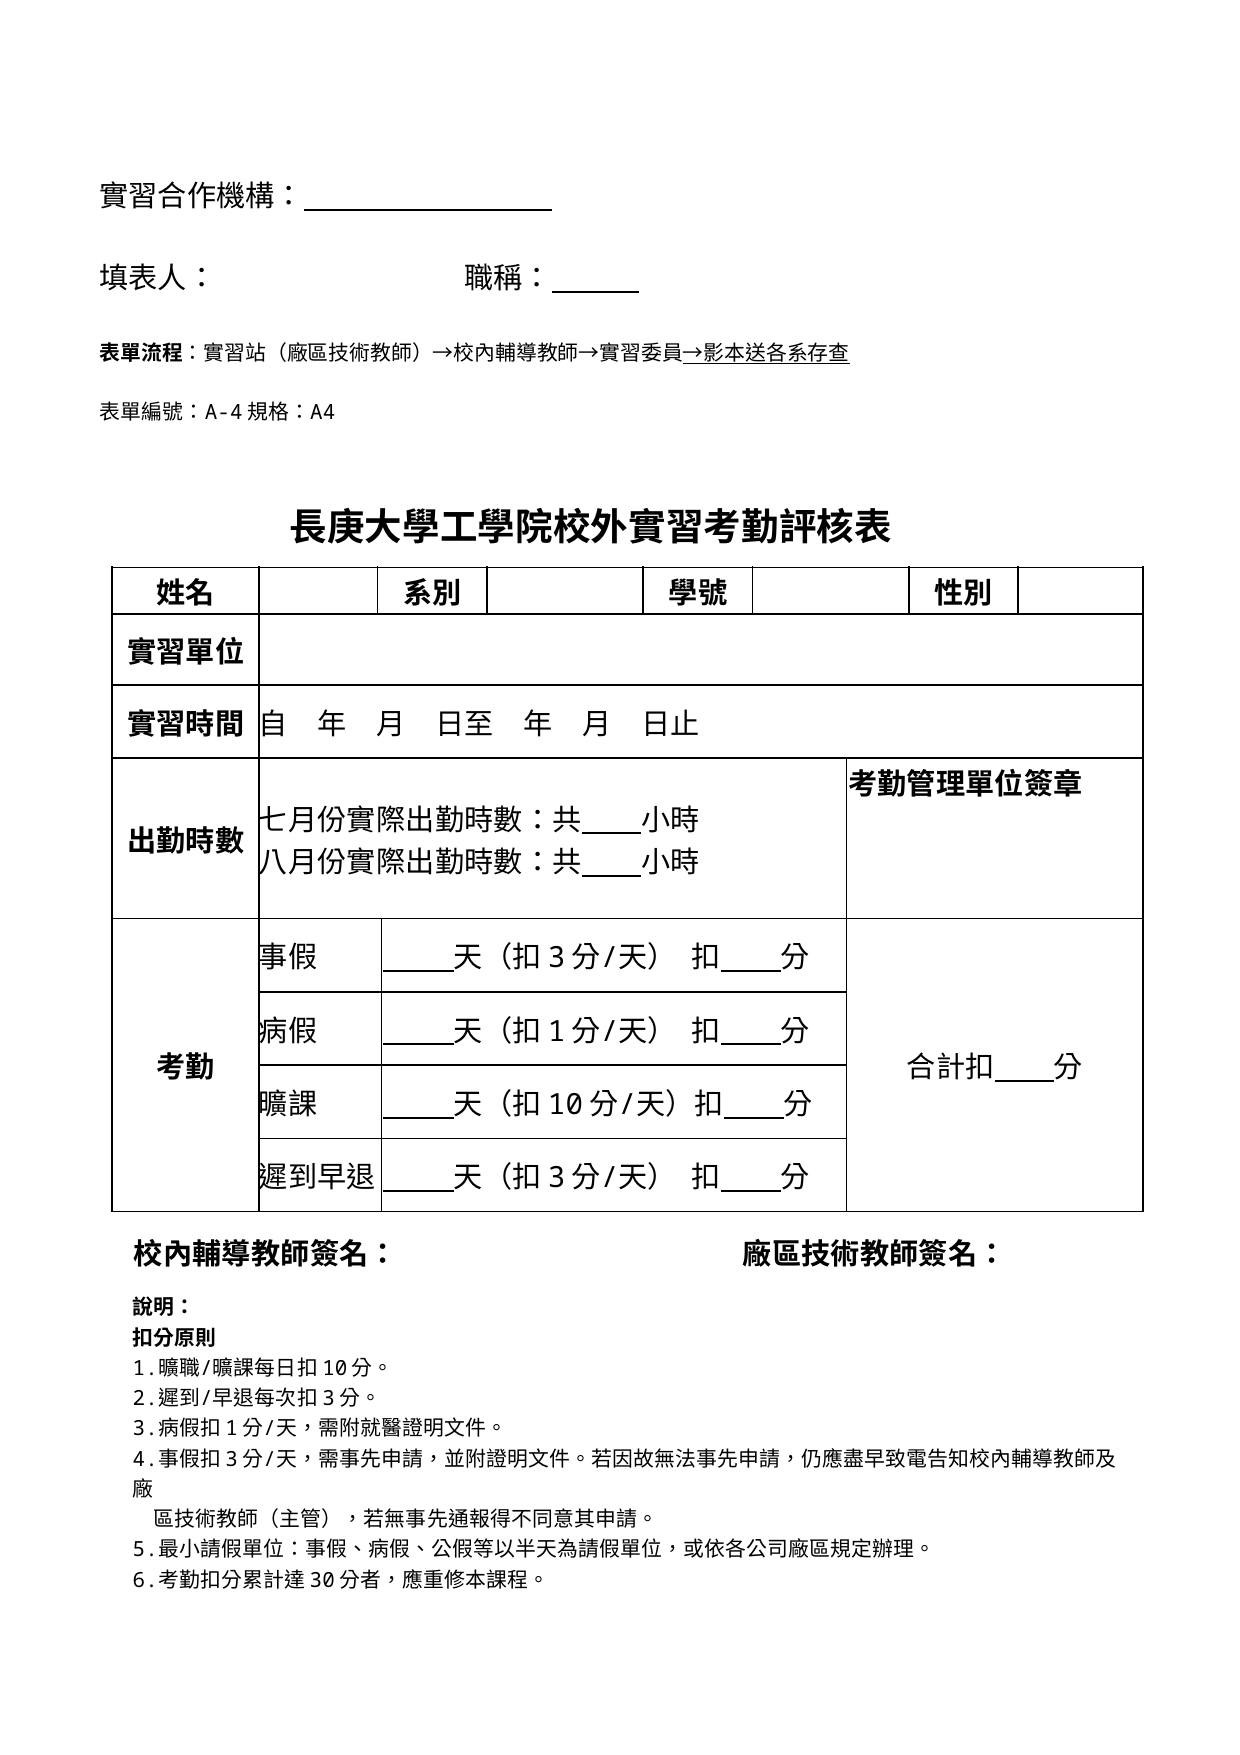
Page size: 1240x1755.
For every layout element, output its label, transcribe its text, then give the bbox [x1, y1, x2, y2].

table_cell 實習時間 [113, 686, 258, 757]
table_cell 考勤管理單位簽章 [847, 759, 1142, 918]
table_header [1019, 1213, 1240, 1291]
table_cell 合計扣 分 [847, 919, 1142, 1211]
table_header 性別 [910, 568, 1017, 613]
table_cell 實習單位 [113, 615, 258, 684]
table_cell 天（扣10分/天）扣 分 [382, 1066, 846, 1137]
text 說明： 扣分原則 1.曠職/曠課每日扣10分。 2.遲到/早退每次扣3分。 3.病假扣1分/天，需附就醫證明文件。 4.事假扣3分/天，需事先申請，並附證明文件。若因故無法事先申請，仍應盡早致電告知校內輔導教師及廠 區技術教師（主管），若無事先通報得不同意其申請。 5.最小請假單位：事假、病假、公假等以半天為請假單位，或依各公司廠區規定辦理。 6.考勤扣分累計達30分者，應重修本課程。 [132, 1291, 1137, 1593]
table_cell 病假 [260, 993, 381, 1064]
table_header 校內輔導教師簽名： [118, 1213, 413, 1291]
table_cell 天（扣3分/天） 扣 分 [382, 1139, 846, 1211]
table_header [260, 568, 377, 613]
table_header [1019, 568, 1142, 613]
table_cell 出勤時數 [113, 759, 258, 918]
table_cell 天（扣1分/天） 扣 分 [382, 993, 846, 1064]
table_header [753, 568, 908, 613]
table_header 學號 [644, 568, 752, 613]
table_cell 曠課 [260, 1066, 381, 1137]
table_header 長庚大學工學院校外實習考勤評核表 [118, 465, 1063, 566]
table_cell 事假 [260, 919, 381, 991]
table_header [488, 568, 642, 613]
table_cell 天（扣3分/天） 扣 分 [382, 919, 846, 991]
table_cell 考勤 [113, 919, 258, 1211]
text 表單編號：A-4規格：A4 [99, 395, 1137, 426]
table_header [414, 1213, 730, 1291]
table_header 系別 [378, 568, 486, 613]
table_cell 遲到早退 [260, 1139, 381, 1211]
table_header 廠區技術教師簽名： [730, 1213, 1019, 1291]
table_cell [260, 615, 1142, 684]
text 實習合作機構： 填表人： 職稱： 表單流程：實習站（廠區技術教師）→校內輔導教師→實習委員→影本送各系存查 [99, 133, 1137, 367]
table_header 姓名 [113, 568, 258, 613]
table_cell 七月份實際出勤時數：共 小時 八月份實際出勤時數：共 小時 [260, 759, 846, 918]
table_cell 自 年 月 日至 年 月 日止 [260, 686, 1142, 757]
